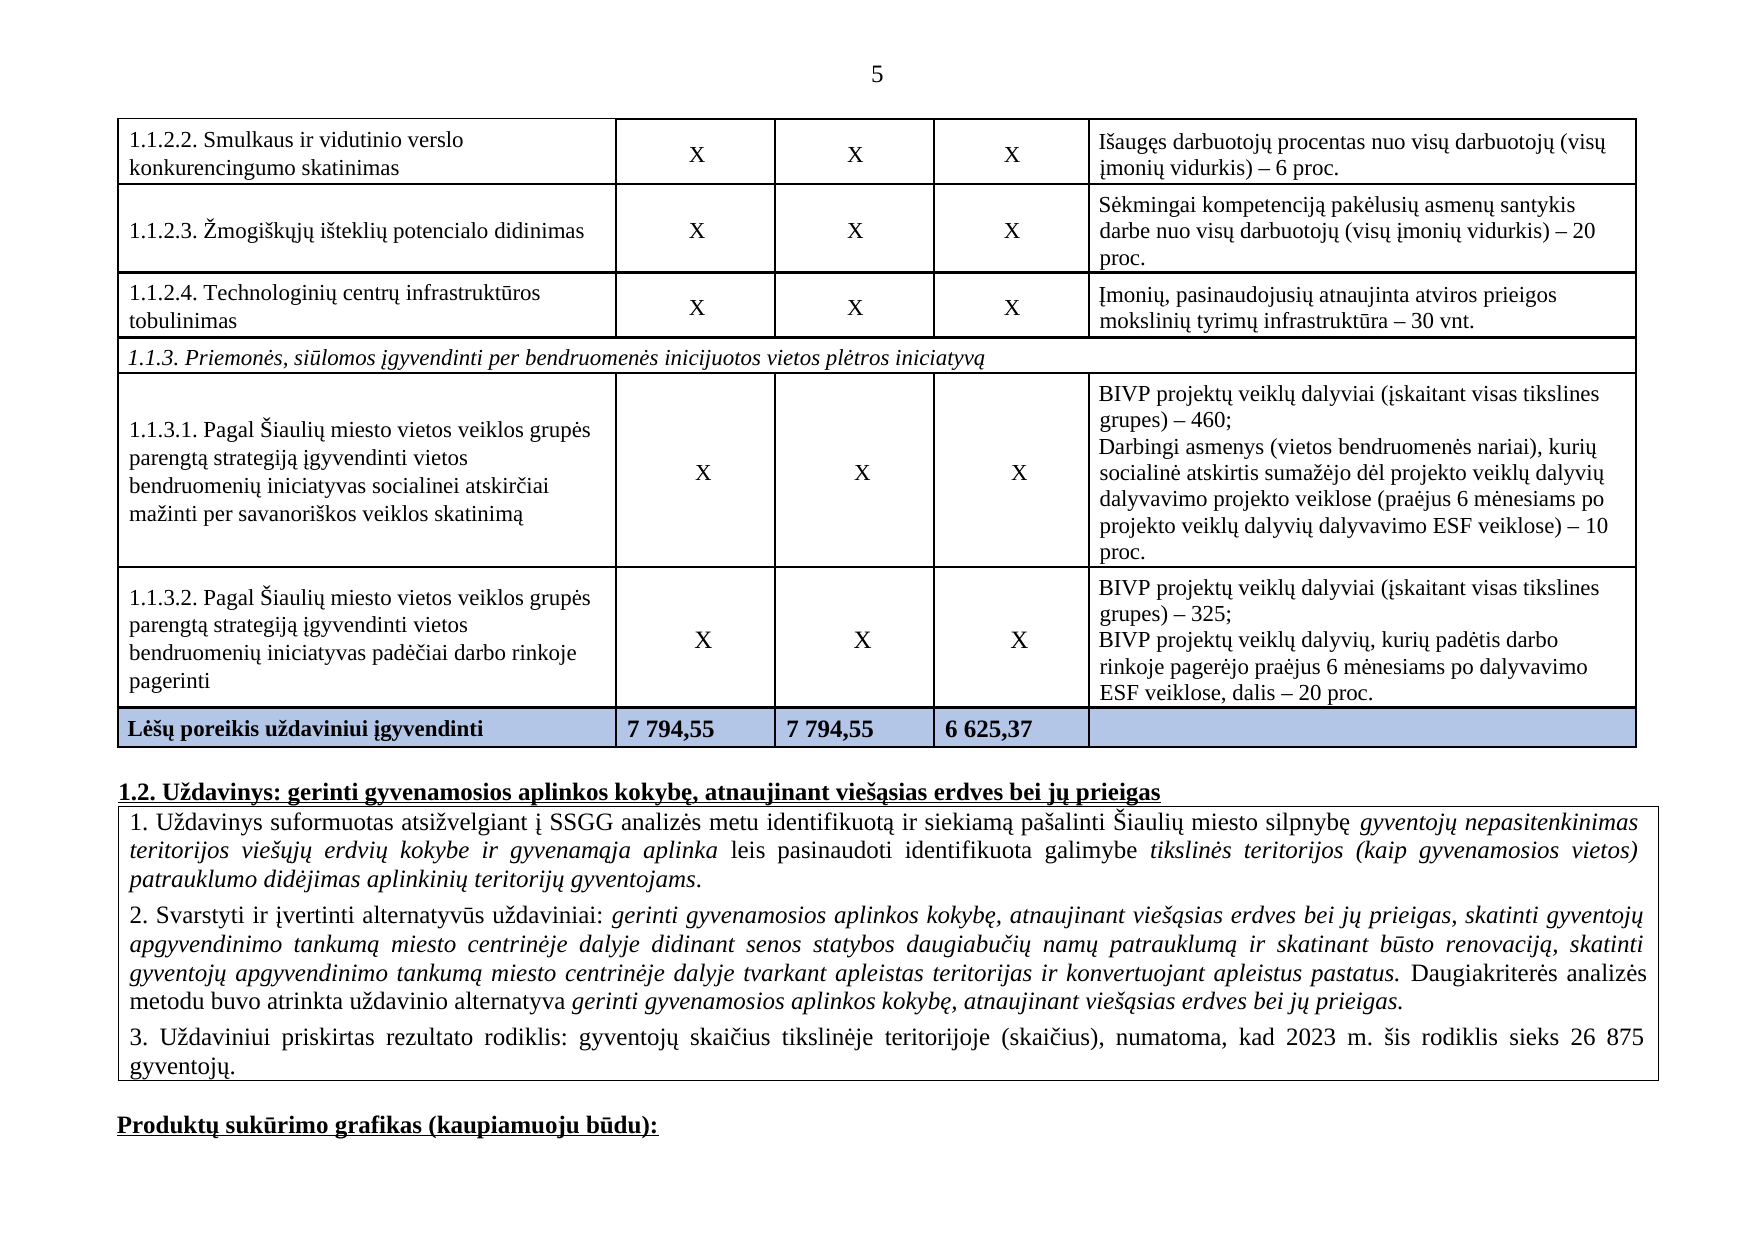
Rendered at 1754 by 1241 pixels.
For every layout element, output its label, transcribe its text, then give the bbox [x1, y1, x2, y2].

table_cell X [935, 374, 1088, 566]
table_cell X [935, 568, 1088, 706]
table_cell BIVP projektų veiklų dalyviai (įskaitant visas tikslines grupes) – 460; Darbingi asmenys (vietos bendruomenės nariai), kurių socialinė atskirtis sumažėjo dėl projekto veiklų dalyvių dalyvavimo projekto veiklose (praėjus 6 mėnesiams po projekto veiklų dalyvių dalyvavimo ESF veiklose) – 10 proc. [1090, 374, 1635, 566]
table_cell X [776, 120, 933, 183]
table_cell 1.1.3. Priemonės, siūlomos įgyvendinti per bendruomenės inicijuotos vietos plėtros iniciatyvą [119, 339, 1635, 372]
table_cell X [935, 185, 1088, 271]
table_cell X [776, 274, 933, 336]
table_cell 1.1.2.3. Žmogiškųjų išteklių potencialo didinimas [119, 185, 615, 271]
table_cell X [776, 185, 933, 271]
table_cell 1.1.3.1. Pagal Šiaulių miesto vietos veiklos grupės parengtą strategiją įgyvendinti vietos bendruomenių iniciatyvas socialinei atskirčiai mažinti per savanoriškos veiklos skatinimą [119, 374, 615, 566]
text Produktų sukūrimo grafikas (kaupiamuoju būdu): [117, 1110, 1683, 1138]
table_cell X [935, 274, 1088, 336]
table_cell X [776, 374, 933, 566]
table_cell Lėšų poreikis uždaviniui įgyvendinti [119, 709, 615, 746]
table_cell 1.1.2.4. Technologinių centrų infrastruktūros tobulinimas [119, 274, 615, 336]
table_cell 1.1.2.2. Smulkaus ir vidutinio verslo konkurencingumo skatinimas [119, 119, 615, 183]
table_cell X [617, 568, 774, 706]
table_cell 1.1.3.2. Pagal Šiaulių miesto vietos veiklos grupės parengtą strategiją įgyvendinti vietos bendruomenių iniciatyvas padėčiai darbo rinkoje pagerinti [119, 568, 615, 706]
table_cell BIVP projektų veiklų dalyviai (įskaitant visas tikslines grupes) – 325; BIVP projektų veiklų dalyvių, kurių padėtis darbo rinkoje pagerėjo praėjus 6 mėnesiams po dalyvavimo ESF veiklose, dalis – 20 proc. [1090, 568, 1635, 706]
table_cell X [617, 185, 774, 271]
text 1.2. Uždavinys: gerinti gyvenamosios aplinkos kokybę, atnaujinant viešąsias erdves bei jų prieigas [118, 777, 1683, 806]
table_cell Išaugęs darbuotojų procentas nuo visų darbuotojų (visų įmonių vidurkis) – 6 proc. [1090, 120, 1635, 183]
table_cell Įmonių, pasinaudojusių atnaujinta atviros prieigos mokslinių tyrimų infrastruktūra – 30 vnt. [1090, 274, 1635, 336]
table_header 1. Uždavinys suformuotas atsižvelgiant į SSGG analizės metu identifikuotą ir siekiamą pašalinti Šiaulių miesto silpnybę gyventojų nepasitenkinimas teritorijos viešųjų erdvių kokybe ir gyvenamąja aplinka leis pasinaudoti identifikuota galimybe tikslinės teritorijos (kaip gyvenamosios vietos) patrauklumo didėjimas aplinkinių teritorijų gyventojams. 2. Svarstyti ir įvertinti alternatyvūs uždaviniai: gerinti gyvenamosios aplinkos kokybę, atnaujinant viešąsias erdves bei jų prieigas, skatinti gyventojų apgyvendinimo tankumą miesto centrinėje dalyje didinant senos statybos daugiabučių namų patrauklumą ir skatinant būsto renovaciją, skatinti gyventojų apgyvendinimo tankumą miesto centrinėje dalyje tvarkant apleistas teritorijas ir konvertuojant apleistus pastatus. Daugiakriterės analizės metodu buvo atrinkta uždavinio alternatyva gerinti gyvenamosios aplinkos kokybę, atnaujinant viešąsias erdves bei jų prieigas. 3. Uždaviniui priskirtas rezultato rodiklis: gyventojų skaičius tikslinėje teritorijoje (skaičius), numatoma, kad 2023 m. šis rodiklis sieks 26 875 gyventojų. [119, 807, 1658, 1080]
table_cell X [935, 120, 1088, 183]
table_cell 7 794,55 [617, 709, 774, 746]
table_cell X [617, 374, 774, 566]
table_cell X [776, 568, 933, 706]
table_cell 7 794,55 [776, 709, 933, 746]
table_cell X [617, 120, 774, 183]
table_cell X [617, 274, 774, 336]
table_cell 6 625,37 [935, 709, 1088, 746]
table_cell Sėkmingai kompetenciją pakėlusių asmenų santykis darbe nuo visų darbuotojų (visų įmonių vidurkis) – 20 proc. [1090, 185, 1635, 271]
table_cell [1090, 709, 1635, 746]
